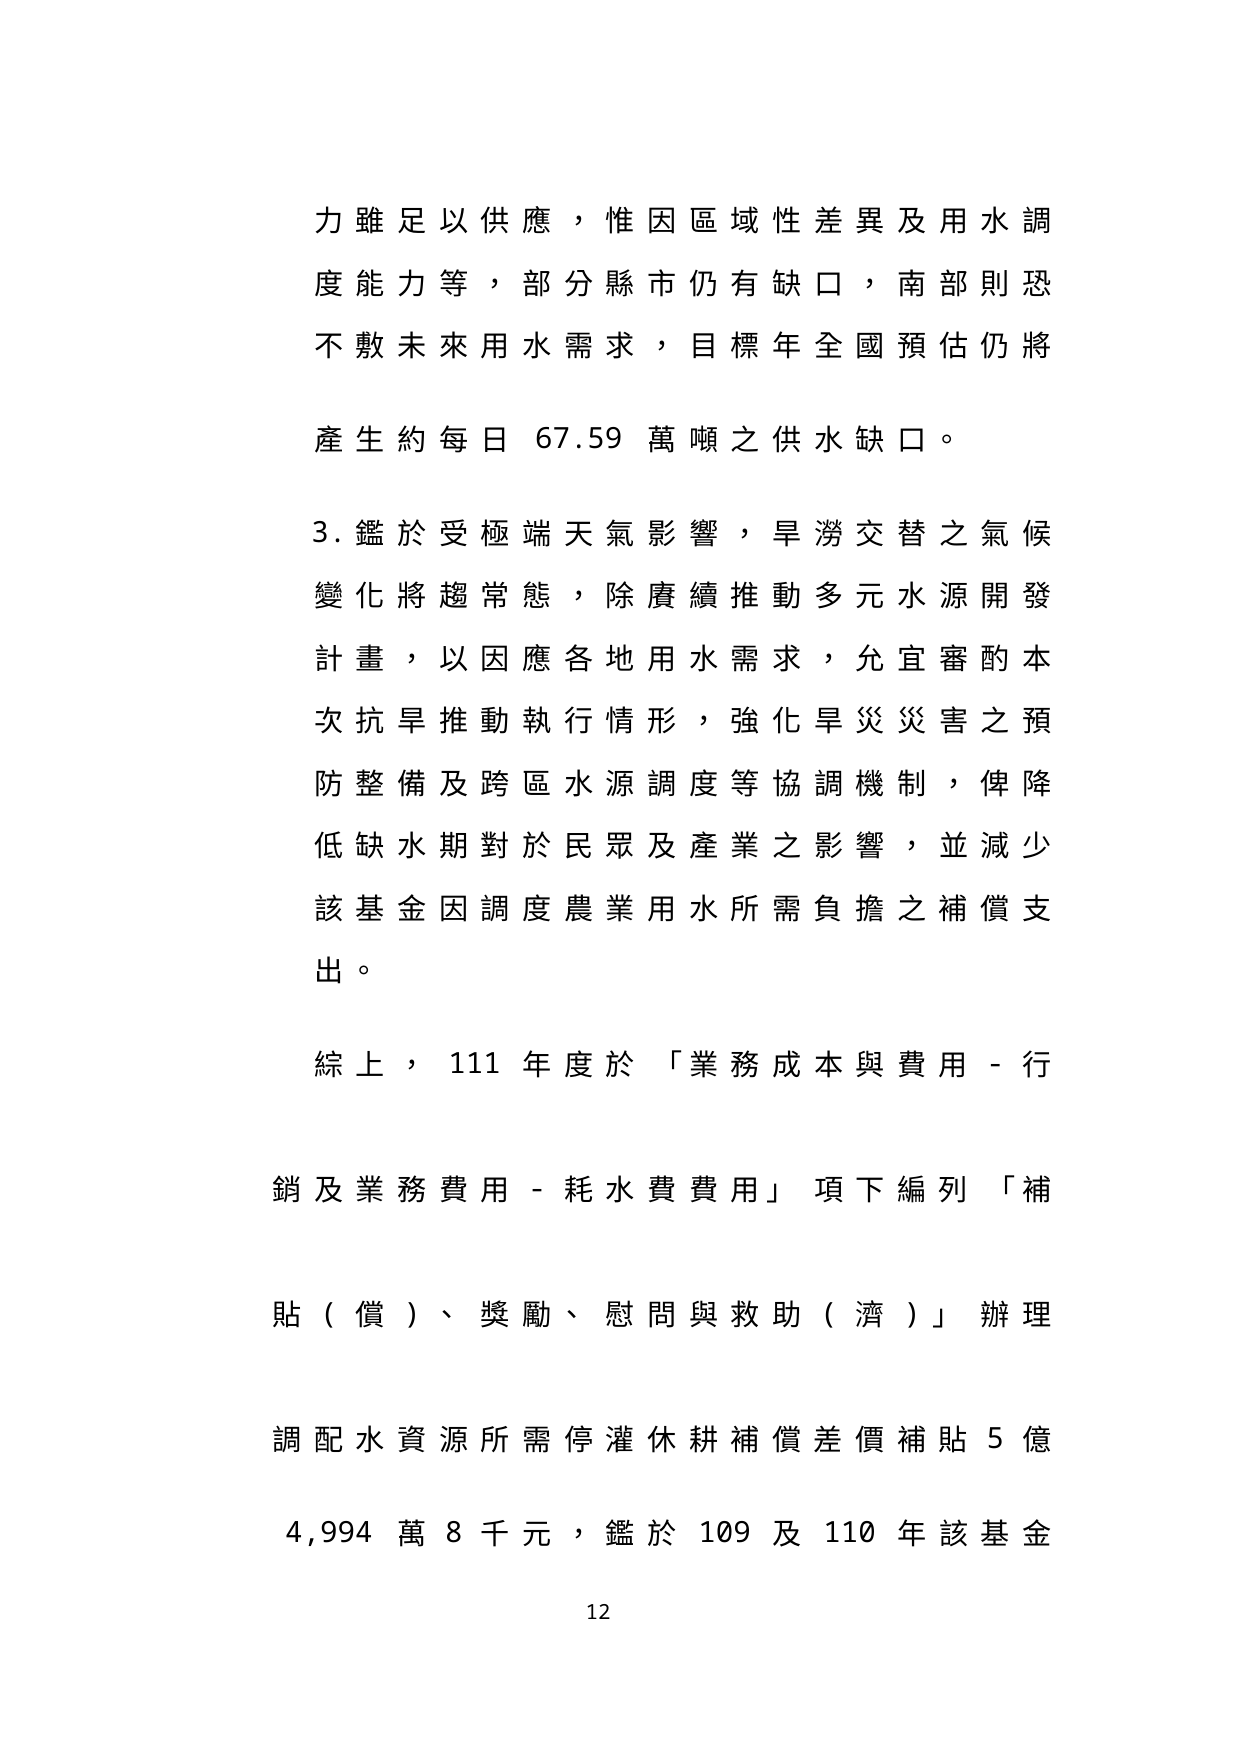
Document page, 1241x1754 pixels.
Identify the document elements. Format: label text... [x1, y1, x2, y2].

text 綜上，111年度於「業務成本與費用-行銷及業務費用-耗水費費用」項下編列「補貼(償)、獎勵、慰問與救助(濟)」辦理調配水資源所需停灌休耕補償差價補貼5億4,994萬8千元，鑑於109及110年該基金 [242, 990, 1058, 1552]
text 2.另參據行政院110年8月所核定之最新1期「臺灣各區水資源經理基本計畫」顯示：(1)推估目標年125年除東部外，北、中、南及離島等區域用水需求均呈現上升趨勢。(2)在不推動任何水資源強化運用措施情境下，北部及中部全區整體供水能力雖足以供應，惟因區域性差異及用水調度能力等，部分縣市仍有缺口，南部則恐不敷未來用水需求，目標年全國預估仍將產生約每日67.59萬噸之供水缺口。 [271, 177, 1058, 490]
text 3.鑑於受極端天氣影響，旱澇交替之氣候變化將趨常態，除賡續推動多元水源開發計畫，以因應各地用水需求，允宜審酌本次抗旱推動執行情形，強化旱災災害之預防整備及跨區水源調度等協調機制，俾降低缺水期對於民眾及產業之影響，並減少該基金因調度農業用水所需負擔之補償支出。 [271, 490, 1058, 990]
